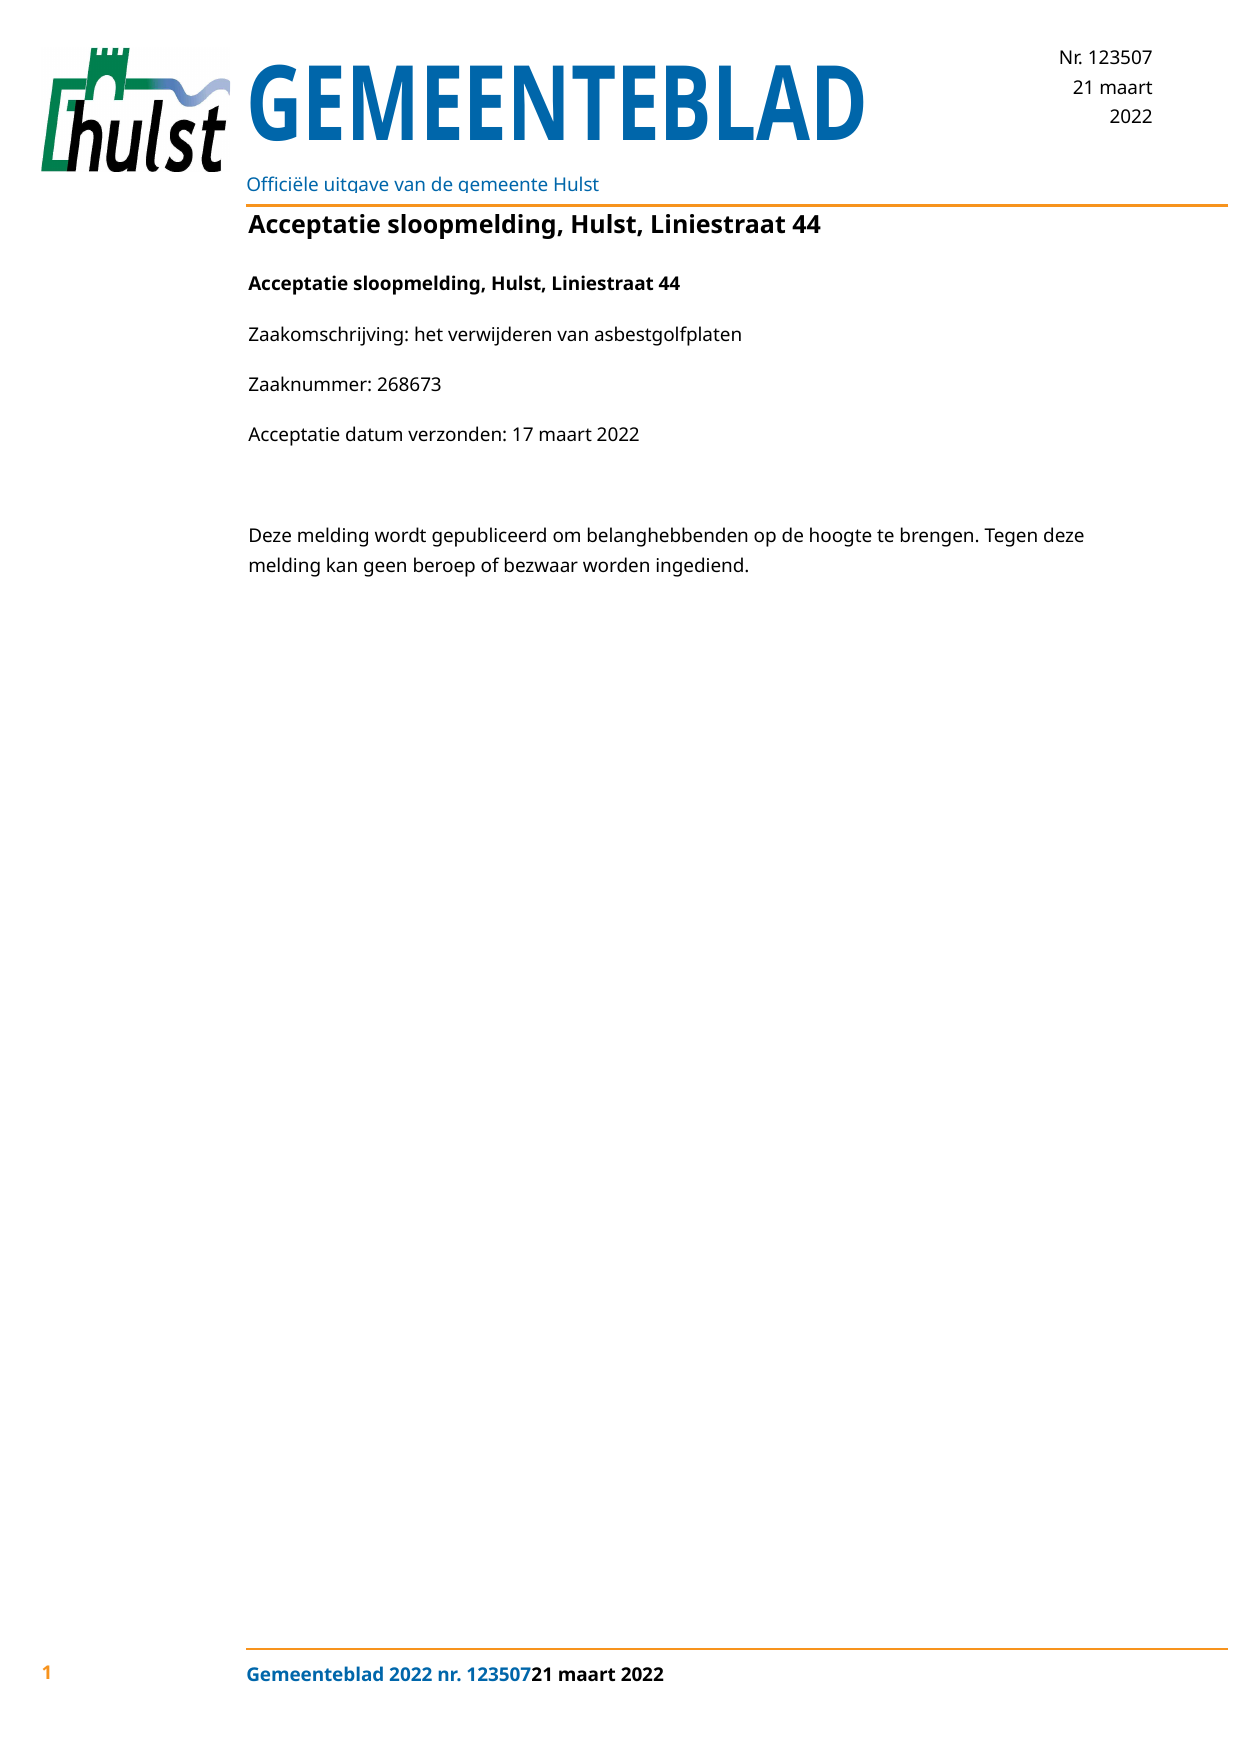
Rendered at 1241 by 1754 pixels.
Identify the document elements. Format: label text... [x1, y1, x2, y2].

text Acceptatie datum verzonden: 17 maart 2022 [248, 422, 1152, 447]
text Acceptatie sloopmelding, Hulst, Liniestraat 44 [248, 270, 1152, 296]
picture [41, 47, 231, 172]
text Zaakomschrijving: het verwijderen van asbestgolfplaten [248, 321, 1152, 346]
text Acceptatie sloopmelding, Hulst, Liniestraat 44 [248, 207, 1152, 241]
text Deze melding wordt gepubliceerd om belanghebbenden op de hoogte te brengen. Tegen deze melding kan geen beroep of bezwaar worden ingediend. [248, 522, 1152, 578]
text Zaaknummer: 268673 [248, 371, 1152, 397]
